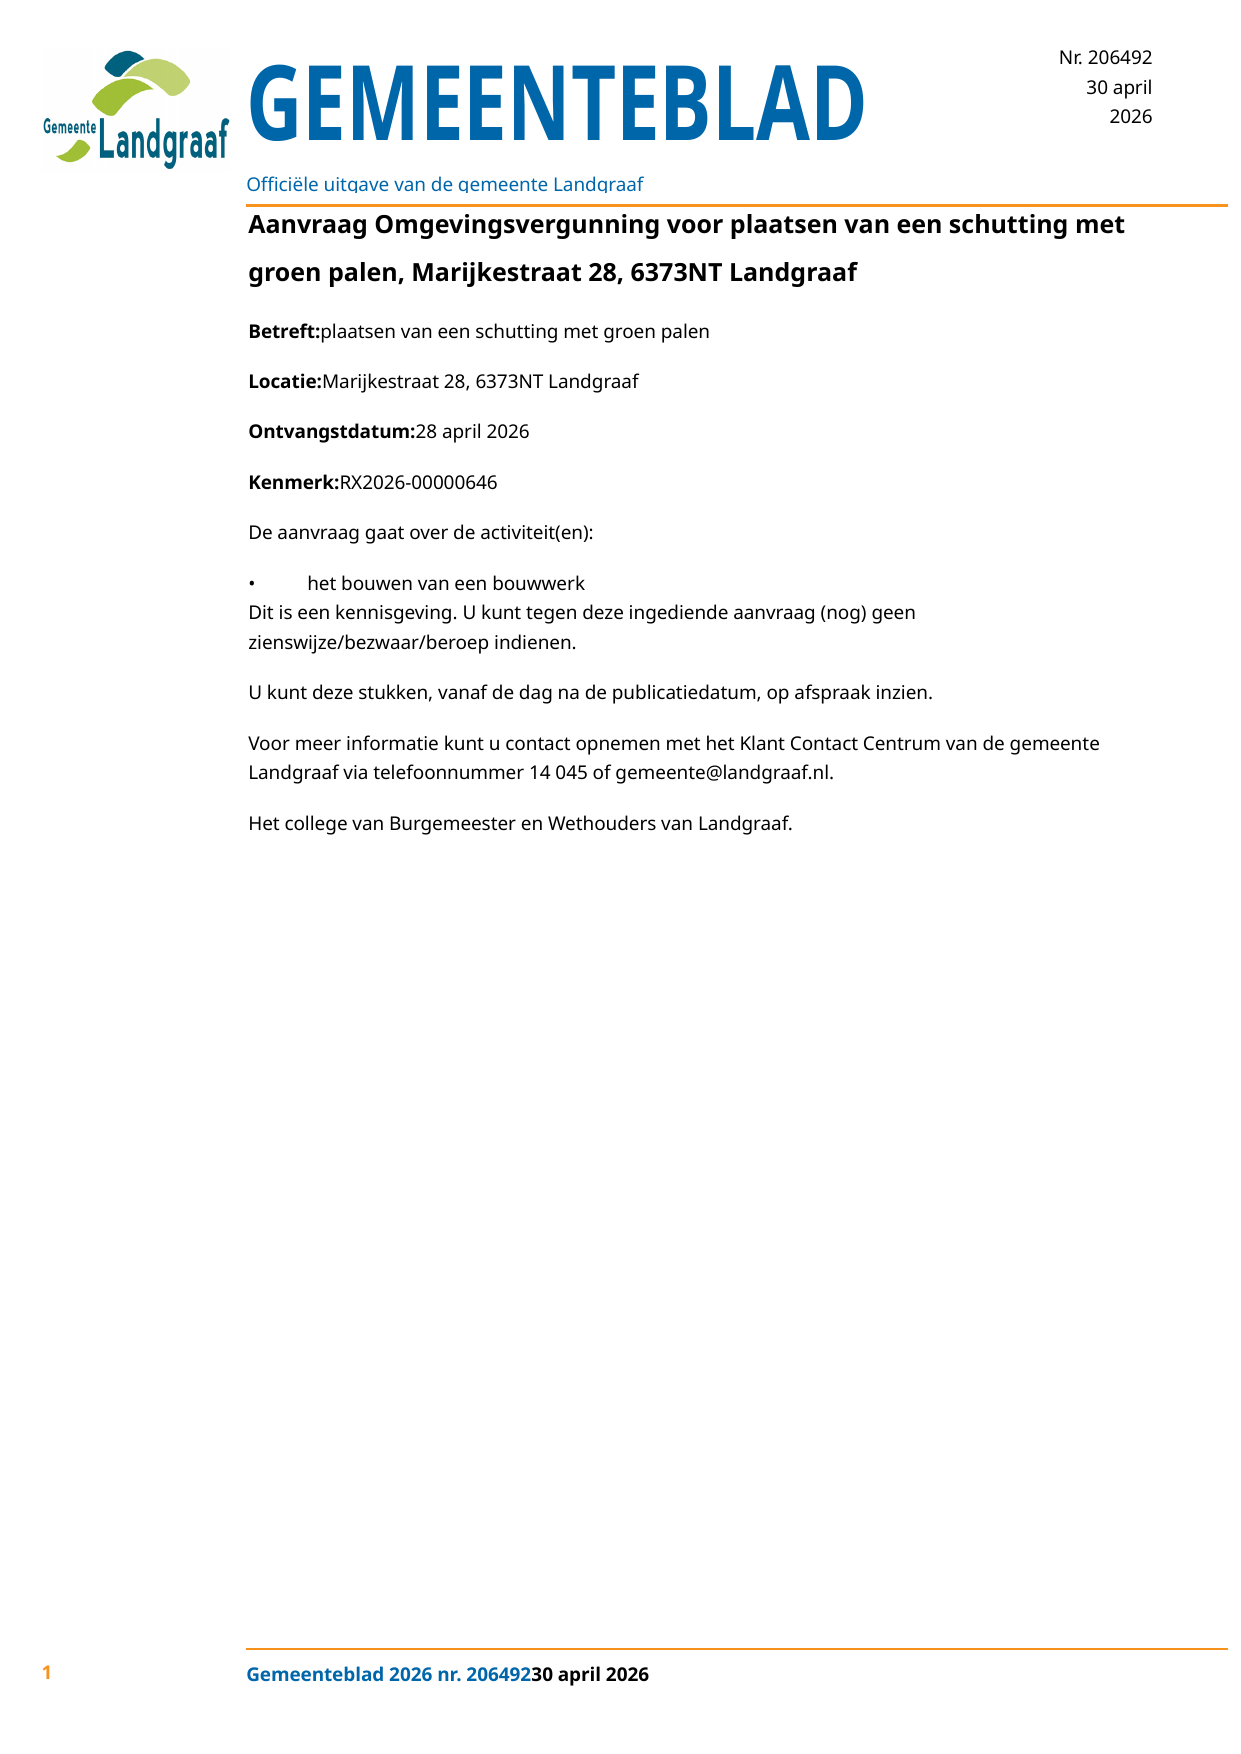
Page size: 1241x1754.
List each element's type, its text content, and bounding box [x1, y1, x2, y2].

text Kenmerk:RX2026-00000646 [248, 469, 1152, 495]
text Locatie:Marijkestraat 28, 6373NT Landgraaf [248, 368, 1152, 394]
text Voor meer informatie kunt u contact opnemen met het Klant Contact Centrum van de gemeente Landgraaf via telefoonnummer 14 045 of gemeente@landgraaf.nl. [248, 730, 1152, 785]
text De aanvraag gaat over de activiteit(en): [248, 519, 1152, 545]
text Het college van Burgemeester en Wethouders van Landgraaf. [248, 810, 1152, 836]
list het bouwen van een bouwwerk [248, 570, 1152, 596]
text Betreft:plaatsen van een schutting met groen palen [248, 318, 1152, 344]
text Ontvangstdatum:28 april 2026 [248, 419, 1152, 444]
picture [41, 47, 231, 172]
text U kunt deze stukken, vanaf de dag na de publicatiedatum, op afspraak inzien. [248, 679, 1152, 705]
text Aanvraag Omgevingsvergunning voor plaatsen van een schutting met groen palen, Marijkestraat 28, 6373NT Landgraaf [248, 207, 1152, 288]
text Dit is een kennisgeving. U kunt tegen deze ingediende aanvraag (nog) geen zienswijze/bezwaar/beroep indienen. [248, 599, 1152, 655]
